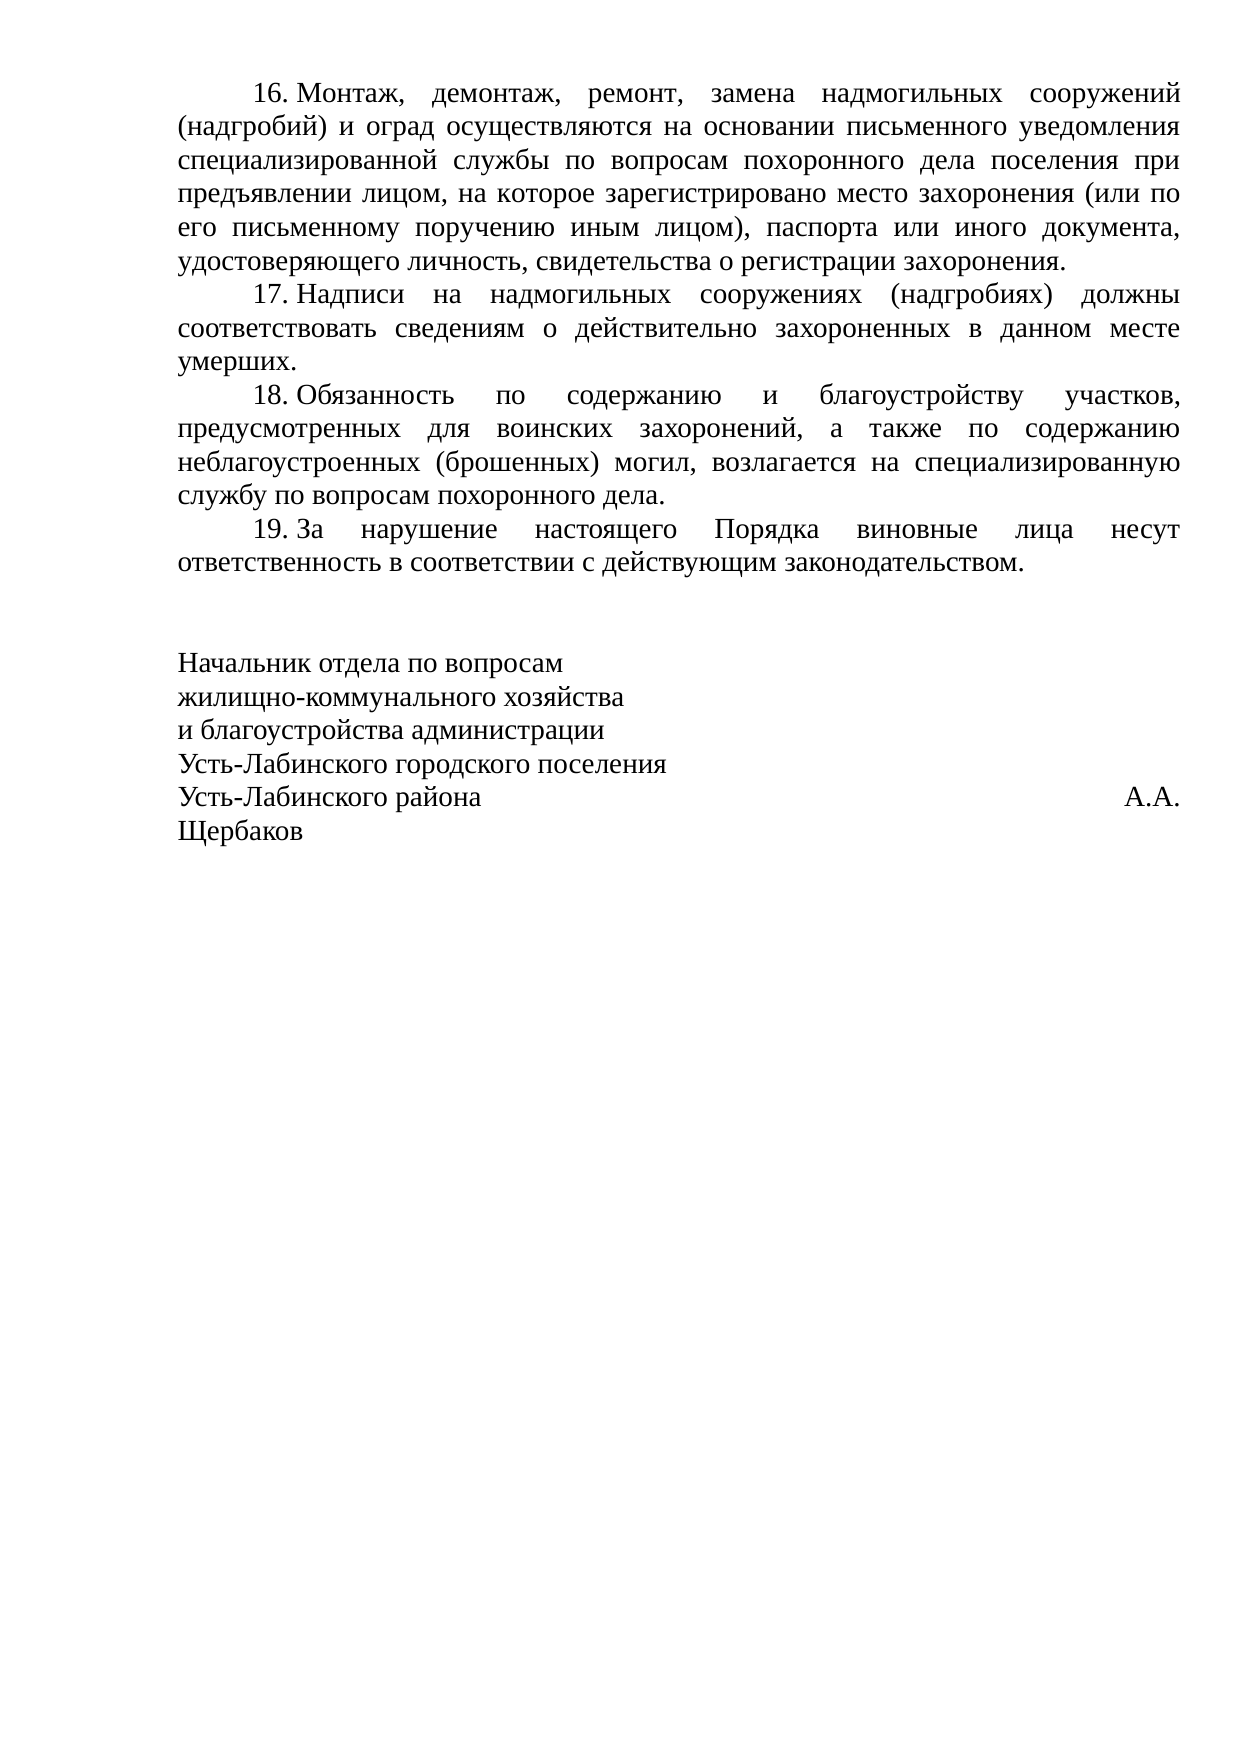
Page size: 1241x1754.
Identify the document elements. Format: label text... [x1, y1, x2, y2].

text 17. Надписи на надмогильных сооружениях (надгробиях) должны соответствовать сведениям о действительно захороненных в данном месте умерших. [177, 276, 1181, 377]
text жилищно-коммунального хозяйства [177, 679, 1181, 712]
text Начальник отдела по вопросам [177, 645, 1181, 679]
text Усть-Лабинского городского поселения [177, 746, 1181, 779]
text 18. Обязанность по содержанию и благоустройству участков, предусмотренных для воинских захоронений, а также по содержанию неблагоустроенных (брошенных) могил, возлагается на специализированную службу по вопросам похоронного дела. [177, 377, 1181, 511]
text и благоустройства администрации [177, 712, 1181, 746]
text 16. Монтаж, демонтаж, ремонт, замена надмогильных сооружений (надгробий) и оград осуществляются на основании письменного уведомления специализированной службы по вопросам похоронного дела поселения при предъявлении лицом, на которое зарегистрировано место захоронения (или по его письменному поручению иным лицом), паспорта или иного документа, удостоверяющего личность, свидетельства о регистрации захоронения. [177, 75, 1181, 276]
text 19. За нарушение настоящего Порядка виновные лица несут ответственность в соответствии с действующим законодательством. [177, 511, 1181, 578]
text Усть-Лабинского района А.А. Щербаков [177, 779, 1181, 846]
